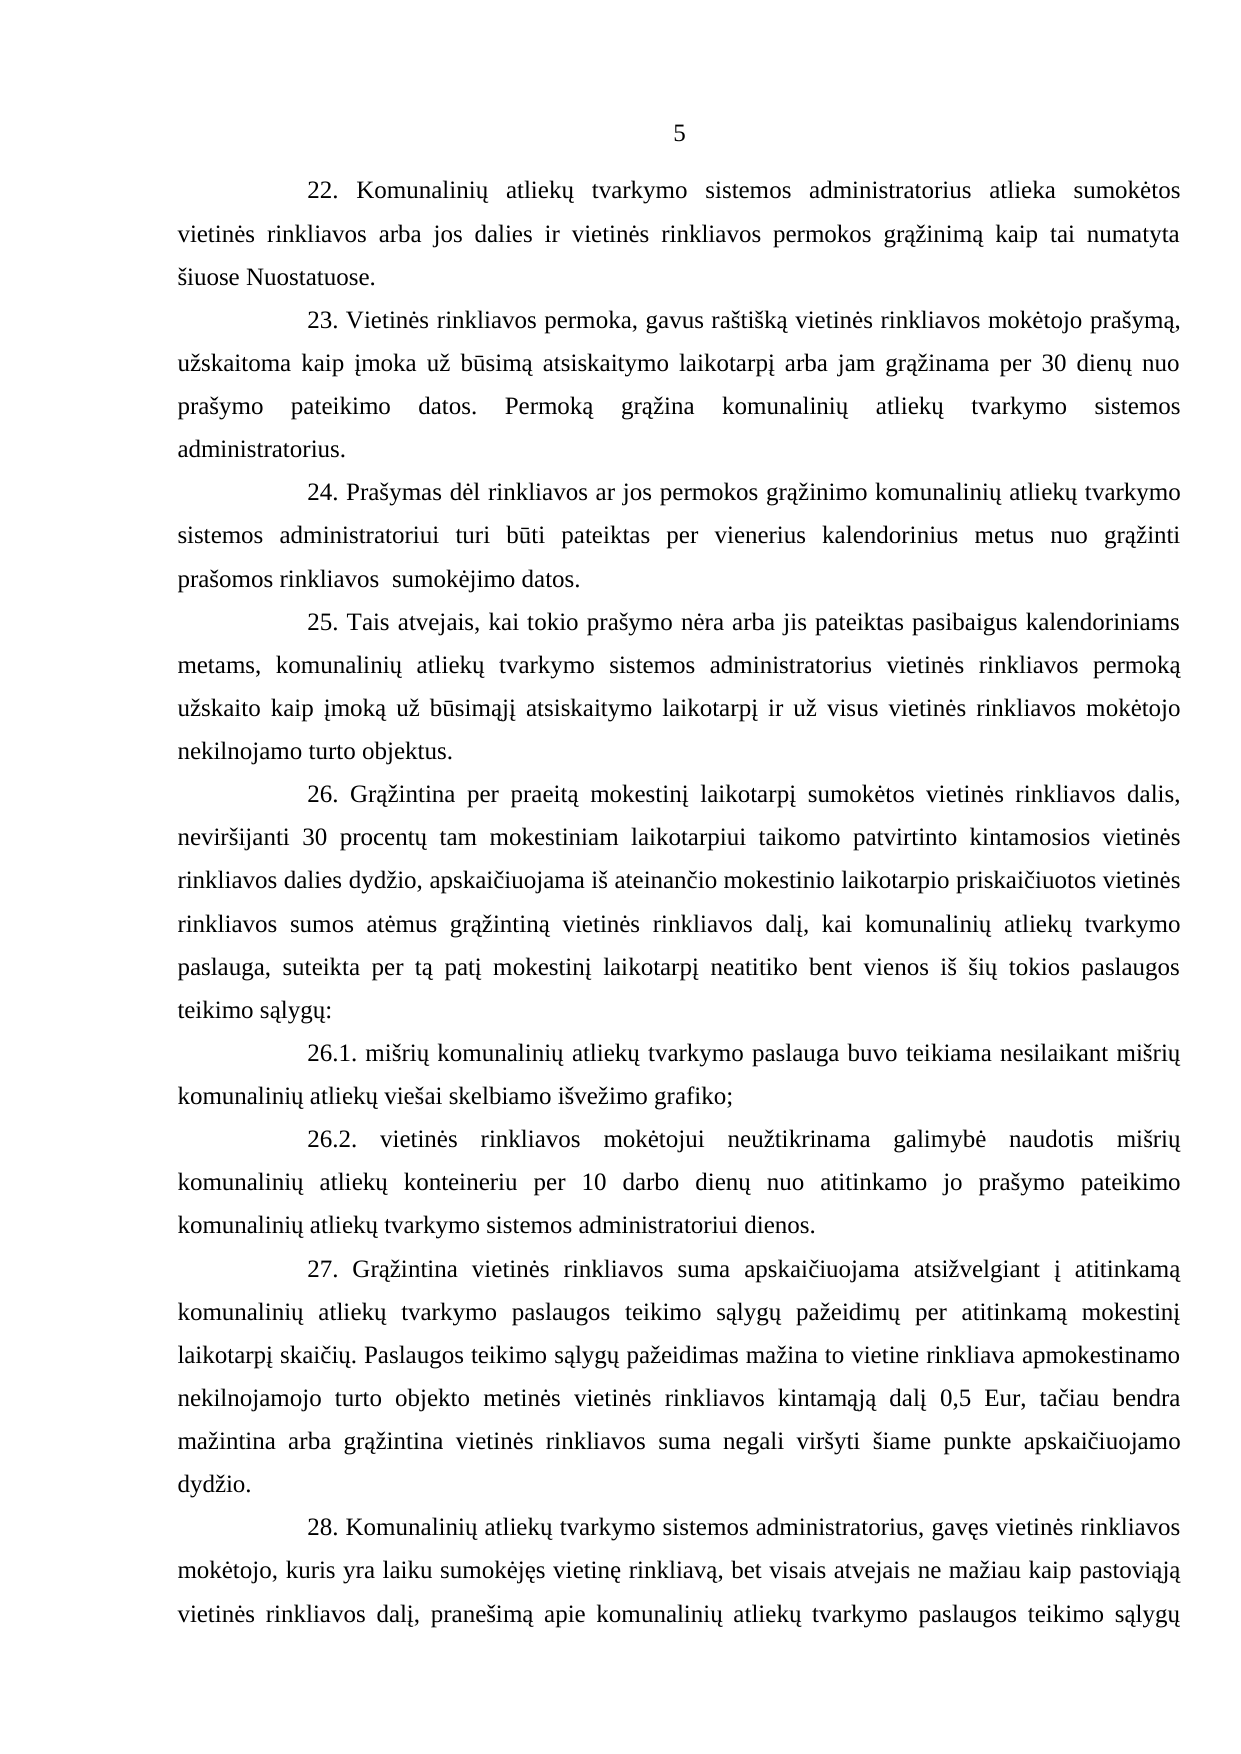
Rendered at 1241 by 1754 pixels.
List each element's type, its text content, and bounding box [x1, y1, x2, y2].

text 27. Grąžintina vietinės rinkliavos suma apskaičiuojama atsižvelgiant į atitinkamą komunalinių atliekų tvarkymo paslaugos teikimo sąlygų pažeidimų per atitinkamą mokestinį laikotarpį skaičių. Paslaugos teikimo sąlygų pažeidimas mažina to vietine rinkliava apmokestinamo nekilnojamojo turto objekto metinės vietinės rinkliavos kintamąją dalį 0,5 Eur, tačiau bendra mažintina arba grąžintina vietinės rinkliavos suma negali viršyti šiame punkte apskaičiuojamo dydžio. [177, 1254, 1181, 1498]
text 26.2. vietinės rinkliavos mokėtojui neužtikrinama galimybė naudotis mišrių komunalinių atliekų konteineriu per 10 darbo dienų nuo atitinkamo jo prašymo pateikimo komunalinių atliekų tvarkymo sistemos administratoriui dienos. [177, 1124, 1181, 1239]
text 25. Tais atvejais, kai tokio prašymo nėra arba jis pateiktas pasibaigus kalendoriniams metams, komunalinių atliekų tvarkymo sistemos administratorius vietinės rinkliavos permoką užskaito kaip įmoką už būsimąjį atsiskaitymo laikotarpį ir už visus vietinės rinkliavos mokėtojo nekilnojamo turto objektus. [177, 607, 1181, 765]
text 23. Vietinės rinkliavos permoka, gavus raštišką vietinės rinkliavos mokėtojo prašymą, užskaitoma kaip įmoka už būsimą atsiskaitymo laikotarpį arba jam grąžinama per 30 dienų nuo prašymo pateikimo datos. Permoką grąžina komunalinių atliekų tvarkymo sistemos administratorius. [177, 305, 1181, 463]
text 26. Grąžintina per praeitą mokestinį laikotarpį sumokėtos vietinės rinkliavos dalis, neviršijanti 30 procentų tam mokestiniam laikotarpiui taikomo patvirtinto kintamosios vietinės rinkliavos dalies dydžio, apskaičiuojama iš ateinančio mokestinio laikotarpio priskaičiuotos vietinės rinkliavos sumos atėmus grąžintiną vietinės rinkliavos dalį, kai komunalinių atliekų tvarkymo paslauga, suteikta per tą patį mokestinį laikotarpį neatitiko bent vienos iš šių tokios paslaugos teikimo sąlygų: [177, 779, 1181, 1024]
text 28. Komunalinių atliekų tvarkymo sistemos administratorius, gavęs vietinės rinkliavos mokėtojo, kuris yra laiku sumokėjęs vietinę rinkliavą, bet visais atvejais ne mažiau kaip pastoviąją vietinės rinkliavos dalį, pranešimą apie komunalinių atliekų tvarkymo paslaugos teikimo sąlygų [177, 1512, 1181, 1627]
text 22. Komunalinių atliekų tvarkymo sistemos administratorius atlieka sumokėtos vietinės rinkliavos arba jos dalies ir vietinės rinkliavos permokos grąžinimą kaip tai numatyta šiuose Nuostatuose. [177, 176, 1181, 291]
text 24. Prašymas dėl rinkliavos ar jos permokos grąžinimo komunalinių atliekų tvarkymo sistemos administratoriui turi būti pateiktas per vienerius kalendorinius metus nuo grąžinti prašomos rinkliavos sumokėjimo datos. [177, 477, 1181, 592]
text 26.1. mišrių komunalinių atliekų tvarkymo paslauga buvo teikiama nesilaikant mišrių komunalinių atliekų viešai skelbiamo išvežimo grafiko; [177, 1038, 1181, 1110]
